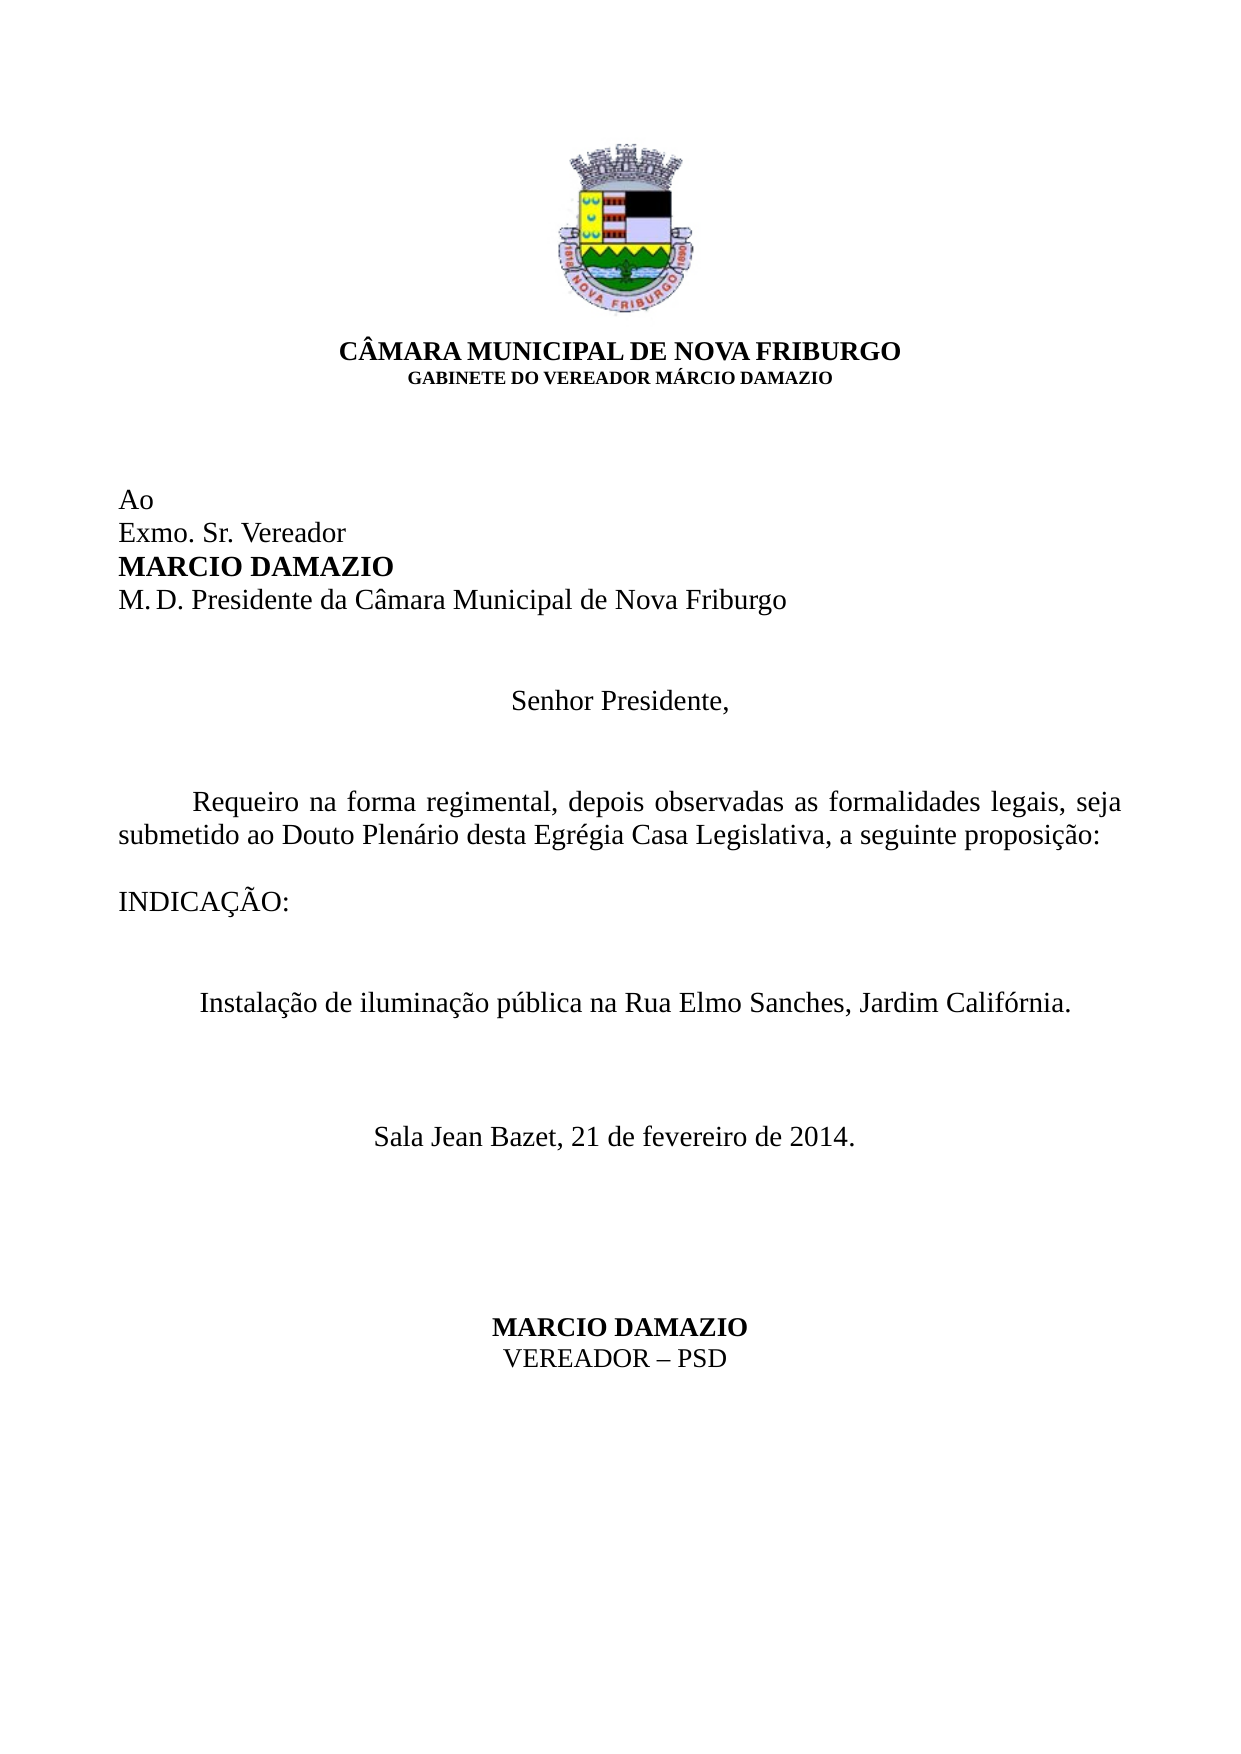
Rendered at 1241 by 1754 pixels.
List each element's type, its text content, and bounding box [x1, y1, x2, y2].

text Ao [118, 482, 1122, 515]
text Instalação de iluminação pública na Rua Elmo Sanches, Jardim Califórnia. [118, 985, 1122, 1018]
text MARCIO DAMAZIO [118, 1311, 1122, 1342]
text Requeiro na forma regimental, depois observadas as formalidades legais, seja submetido ao Douto Plenário desta Egrégia Casa Legislativa, a seguinte proposição: [118, 784, 1122, 851]
picture [537, 127, 703, 327]
text INDICAÇÃO: [118, 884, 1122, 918]
text Senhor Presidente, [118, 683, 1122, 717]
list D. Presidente da Câmara Municipal de Nova Friburgo [118, 582, 1122, 616]
text CÂMARA MUNICIPAL DE NOVA FRIBURGO [118, 335, 1122, 367]
text Sala Jean Bazet, 21 de fevereiro de 2014. [118, 1119, 1122, 1153]
text VEREADOR – PSD [118, 1342, 1122, 1373]
text MARCIO DAMAZIO [118, 549, 1122, 582]
text GABINETE DO VEREADOR MÁRCIO DAMAZIO [118, 367, 1122, 388]
text Exmo. Sr. Vereador [118, 515, 1122, 549]
